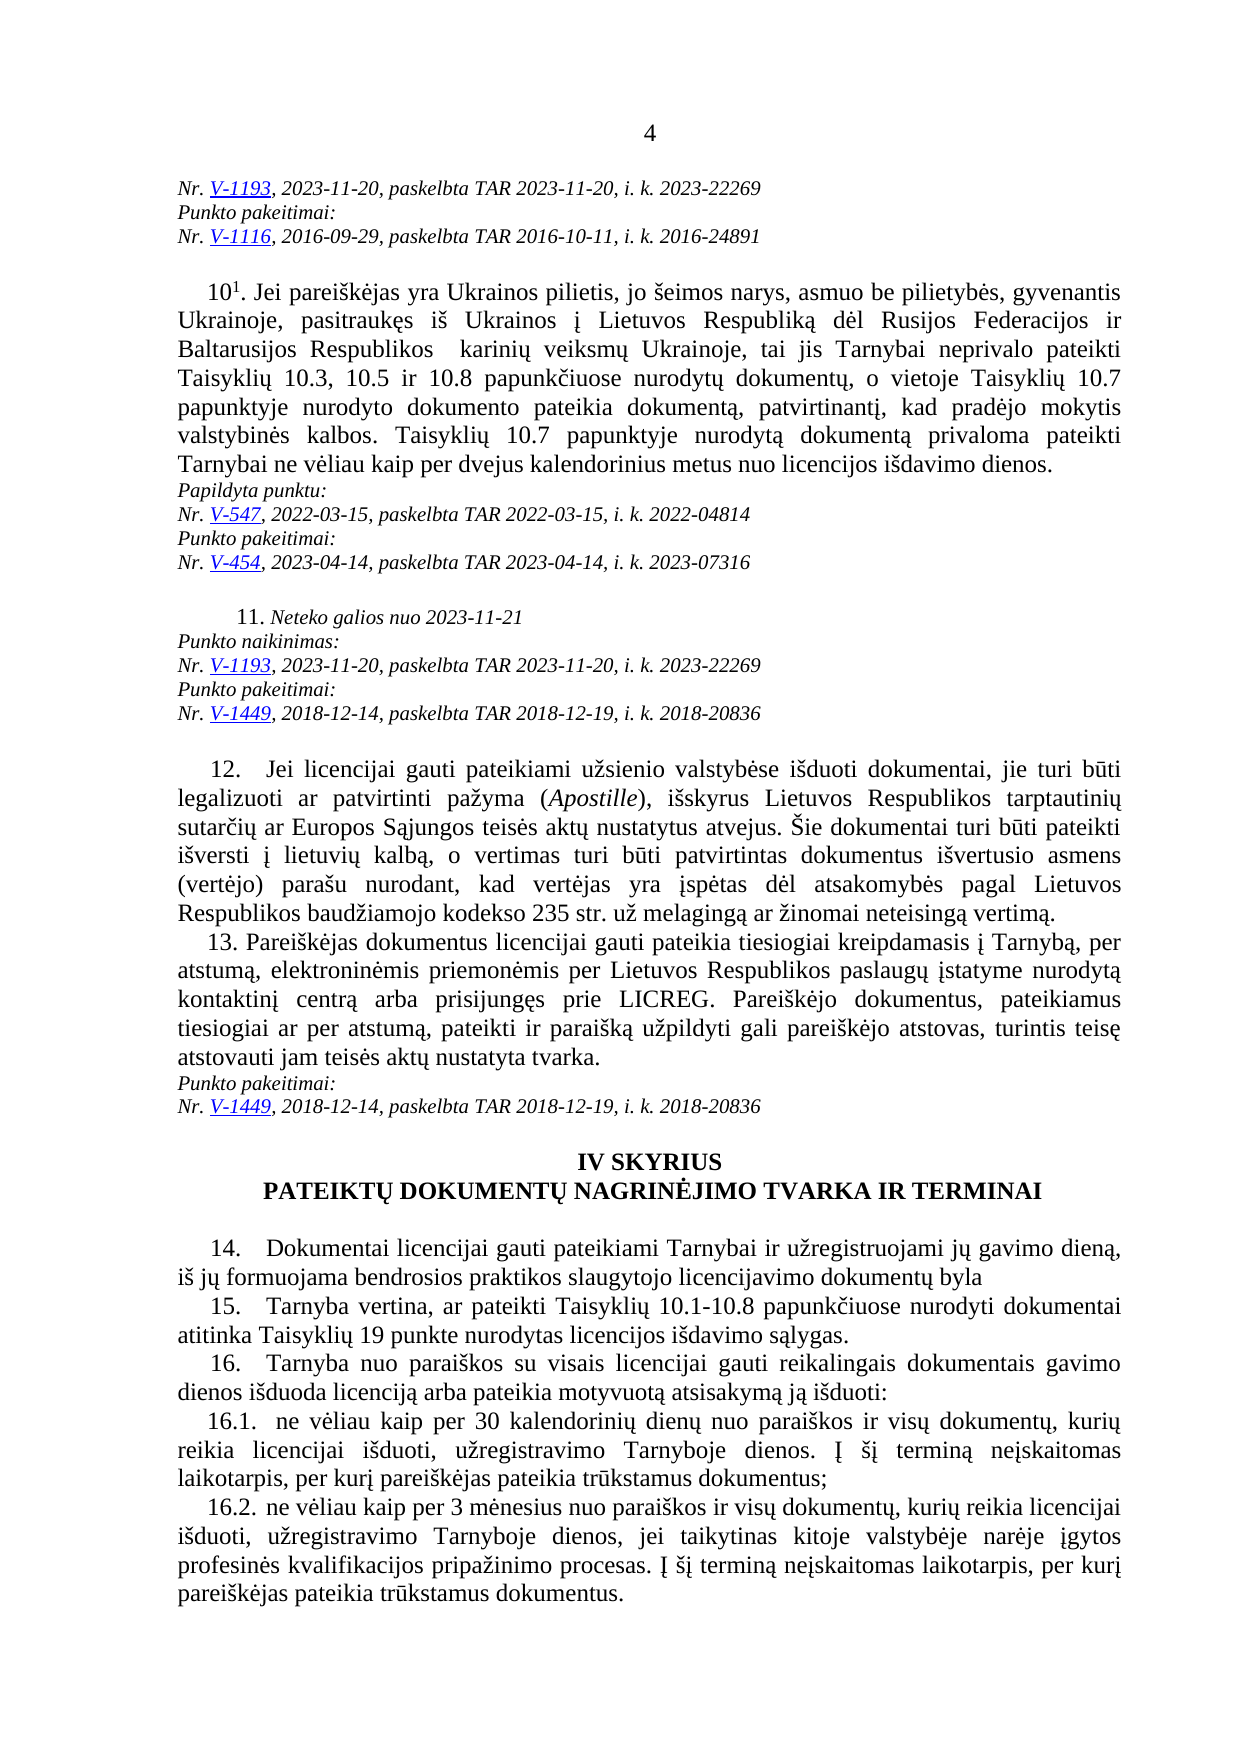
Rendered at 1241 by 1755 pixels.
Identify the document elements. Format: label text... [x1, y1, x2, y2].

text Nr. V-1449, 2018-12-14, paskelbta TAR 2018-12-19, i. k. 2018-20836 [177, 701, 1122, 725]
text Punkto pakeitimai: [177, 1070, 1122, 1094]
text Papildyta punktu: [177, 478, 1122, 502]
text Nr. V-1193, 2023-11-20, paskelbta TAR 2023-11-20, i. k. 2023-22269 [177, 176, 1122, 200]
text 13. Pareiškėjas dokumentus licencijai gauti pateikia tiesiogiai kreipdamasis į Tarnybą, per atstumą, elektroninėmis priemonėmis per Lietuvos Respublikos paslaugų įstatyme nurodytą kontaktinį centrą arba prisijungęs prie LICREG. Pareiškėjo dokumentus, pateikiamus tiesiogiai ar per atstumą, pateikti ir paraišką užpildyti gali pareiškėjo atstovas, turintis teisę atstovauti jam teisės aktų nustatyta tvarka. [177, 927, 1122, 1070]
text 101. Jei pareiškėjas yra Ukrainos pilietis, jo šeimos narys, asmuo be pilietybės, gyvenantis Ukrainoje, pasitraukęs iš Ukrainos į Lietuvos Respubliką dėl Rusijos Federacijos ir Baltarusijos Respublikos karinių veiksmų Ukrainoje, tai jis Tarnybai neprivalo pateikti Taisyklių 10.3, 10.5 ir 10.8 papunkčiuose nurodytų dokumentų, o vietoje Taisyklių 10.7 papunktyje nurodyto dokumento pateikia dokumentą, patvirtinantį, kad pradėjo mokytis valstybinės kalbos. Taisyklių 10.7 papunktyje nurodytą dokumentą privaloma pateikti Tarnybai ne vėliau kaip per dvejus kalendorinius metus nuo licencijos išdavimo dienos. [177, 277, 1122, 478]
text IV SKYRIUS [177, 1147, 1122, 1176]
text Nr. V-454, 2023-04-14, paskelbta TAR 2023-04-14, i. k. 2023-07316 [177, 550, 1122, 574]
text Punkto pakeitimai: [177, 200, 1122, 224]
text 16.1. ne vėliau kaip per 30 kalendorinių dienų nuo paraiškos ir visų dokumentų, kurių reikia licencijai išduoti, užregistravimo Tarnyboje dienos. Į šį terminą neįskaitomas laikotarpis, per kurį pareiškėjas pateikia trūkstamus dokumentus; [177, 1406, 1122, 1492]
text PATEIKTŲ DOKUMENTŲ NAGRINĖJIMO TVARKA IR TERMINAI [177, 1176, 1122, 1205]
text Nr. V-1193, 2023-11-20, paskelbta TAR 2023-11-20, i. k. 2023-22269 [177, 653, 1122, 677]
text Punkto pakeitimai: [177, 677, 1122, 701]
text Nr. V-547, 2022-03-15, paskelbta TAR 2022-03-15, i. k. 2022-04814 [177, 502, 1122, 526]
text 14. Dokumentai licencijai gauti pateikiami Tarnybai ir užregistruojami jų gavimo dieną, iš jų formuojama bendrosios praktikos slaugytojo licencijavimo dokumentų byla [177, 1233, 1122, 1291]
text 12. Jei licencijai gauti pateikiami užsienio valstybėse išduoti dokumentai, jie turi būti legalizuoti ar patvirtinti pažyma (Apostille), išskyrus Lietuvos Respublikos tarptautinių sutarčių ar Europos Sąjungos teisės aktų nustatytus atvejus. Šie dokumentai turi būti pateikti išversti į lietuvių kalbą, o vertimas turi būti patvirtintas dokumentus išvertusio asmens (vertėjo) parašu nurodant, kad vertėjas yra įspėtas dėl atsakomybės pagal Lietuvos Respublikos baudžiamojo kodekso 235 str. už melagingą ar žinomai neteisingą vertimą. [177, 754, 1122, 927]
text 16. Tarnyba nuo paraiškos su visais licencijai gauti reikalingais dokumentais gavimo dienos išduoda licenciją arba pateikia motyvuotą atsisakymą ją išduoti: [177, 1348, 1122, 1406]
text Punkto naikinimas: [177, 629, 1122, 653]
text Nr. V-1116, 2016-09-29, paskelbta TAR 2016-10-11, i. k. 2016-24891 [177, 224, 1122, 248]
text Punkto pakeitimai: [177, 526, 1122, 550]
text 16.2. ne vėliau kaip per 3 mėnesius nuo paraiškos ir visų dokumentų, kurių reikia licencijai išduoti, užregistravimo Tarnyboje dienos, jei taikytinas kitoje valstybėje narėje įgytos profesinės kvalifikacijos pripažinimo procesas. Į šį terminą neįskaitomas laikotarpis, per kurį pareiškėjas pateikia trūkstamus dokumentus. [177, 1492, 1122, 1607]
text 15. Tarnyba vertina, ar pateikti Taisyklių 10.1-10.8 papunkčiuose nurodyti dokumentai atitinka Taisyklių 19 punkte nurodytas licencijos išdavimo sąlygas. [177, 1291, 1122, 1348]
text Nr. V-1449, 2018-12-14, paskelbta TAR 2018-12-19, i. k. 2018-20836 [177, 1094, 1122, 1118]
text 11. Neteko galios nuo 2023-11-21 [177, 603, 1122, 629]
